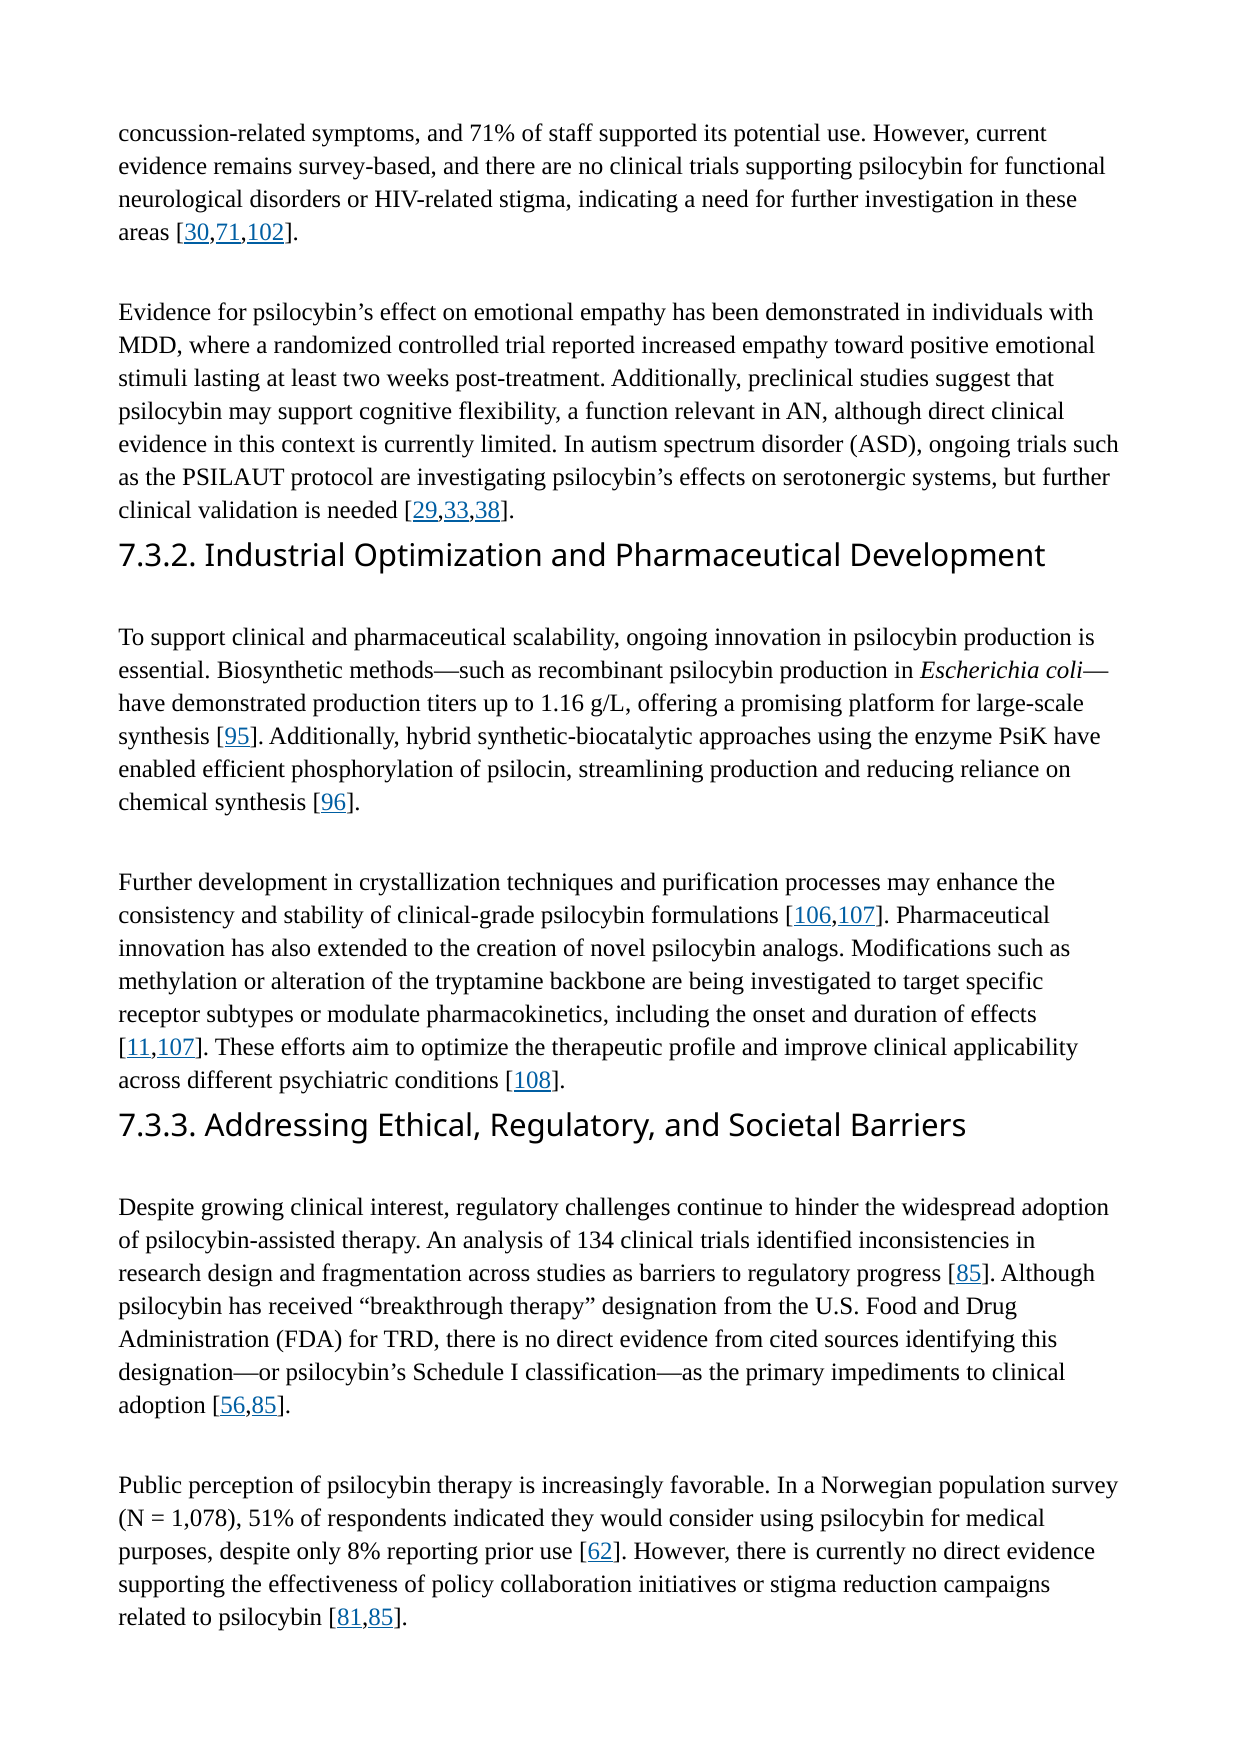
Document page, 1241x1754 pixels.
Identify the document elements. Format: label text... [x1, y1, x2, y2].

text To support clinical and pharmaceutical scalability, ongoing innovation in psilocybin production is essential. Biosynthetic methods—such as recombinant psilocybin production in Escherichia coli—have demonstrated production titers up to 1.16 g/L, offering a promising platform for large-scale synthesis [95]. Additionally, hybrid synthetic-biocatalytic approaches using the enzyme PsiK have enabled efficient phosphorylation of psilocin, streamlining production and reducing reliance on chemical synthesis [96]. [118, 622, 1122, 816]
text Further development in crystallization techniques and purification processes may enhance the consistency and stability of clinical-grade psilocybin formulations [106,107]. Pharmaceutical innovation has also extended to the creation of novel psilocybin analogs. Modifications such as methylation or alteration of the tryptamine backbone are being investigated to target specific receptor subtypes or modulate pharmacokinetics, including the onset and duration of effects [11,107]. These efforts aim to optimize the therapeutic profile and improve clinical applicability across different psychiatric conditions [108]. [118, 867, 1122, 1094]
text Evidence for psilocybin’s effect on emotional empathy has been demonstrated in individuals with MDD, where a randomized controlled trial reported increased empathy toward positive emotional stimuli lasting at least two weeks post-treatment. Additionally, preclinical studies suggest that psilocybin may support cognitive flexibility, a function relevant in AN, although direct clinical evidence in this context is currently limited. In autism spectrum disorder (ASD), ongoing trials such as the PSILAUT protocol are investigating psilocybin’s effects on serotonergic systems, but further clinical validation is needed [29,33,38]. [118, 297, 1122, 524]
text Despite growing clinical interest, regulatory challenges continue to hinder the widespread adoption of psilocybin-assisted therapy. An analysis of 134 clinical trials identified inconsistencies in research design and fragmentation across studies as barriers to regulatory progress [85]. Although psilocybin has received “breakthrough therapy” designation from the U.S. Food and Drug Administration (FDA) for TRD, there is no direct evidence from cited sources identifying this designation—or psilocybin’s Schedule I classification—as the primary impediments to clinical adoption [56,85]. [118, 1192, 1122, 1419]
subtitle 7.3.3. Addressing Ethical, Regulatory, and Societal Barriers [118, 1098, 1122, 1145]
text Public perception of psilocybin therapy is increasingly favorable. In a Norwegian population survey (N = 1,078), 51% of respondents indicated they would consider using psilocybin for medical purposes, despite only 8% reporting prior use [62]. However, there is currently no direct evidence supporting the effectiveness of policy collaboration initiatives or stigma reduction campaigns related to psilocybin [81,85]. [118, 1470, 1122, 1631]
subtitle 7.3.2. Industrial Optimization and Pharmaceutical Development [118, 528, 1122, 575]
text concussion-related symptoms, and 71% of staff supported its potential use. However, current evidence remains survey-based, and there are no clinical trials supporting psilocybin for functional neurological disorders or HIV-related stigma, indicating a need for further investigation in these areas [30,71,102]. [118, 118, 1122, 246]
